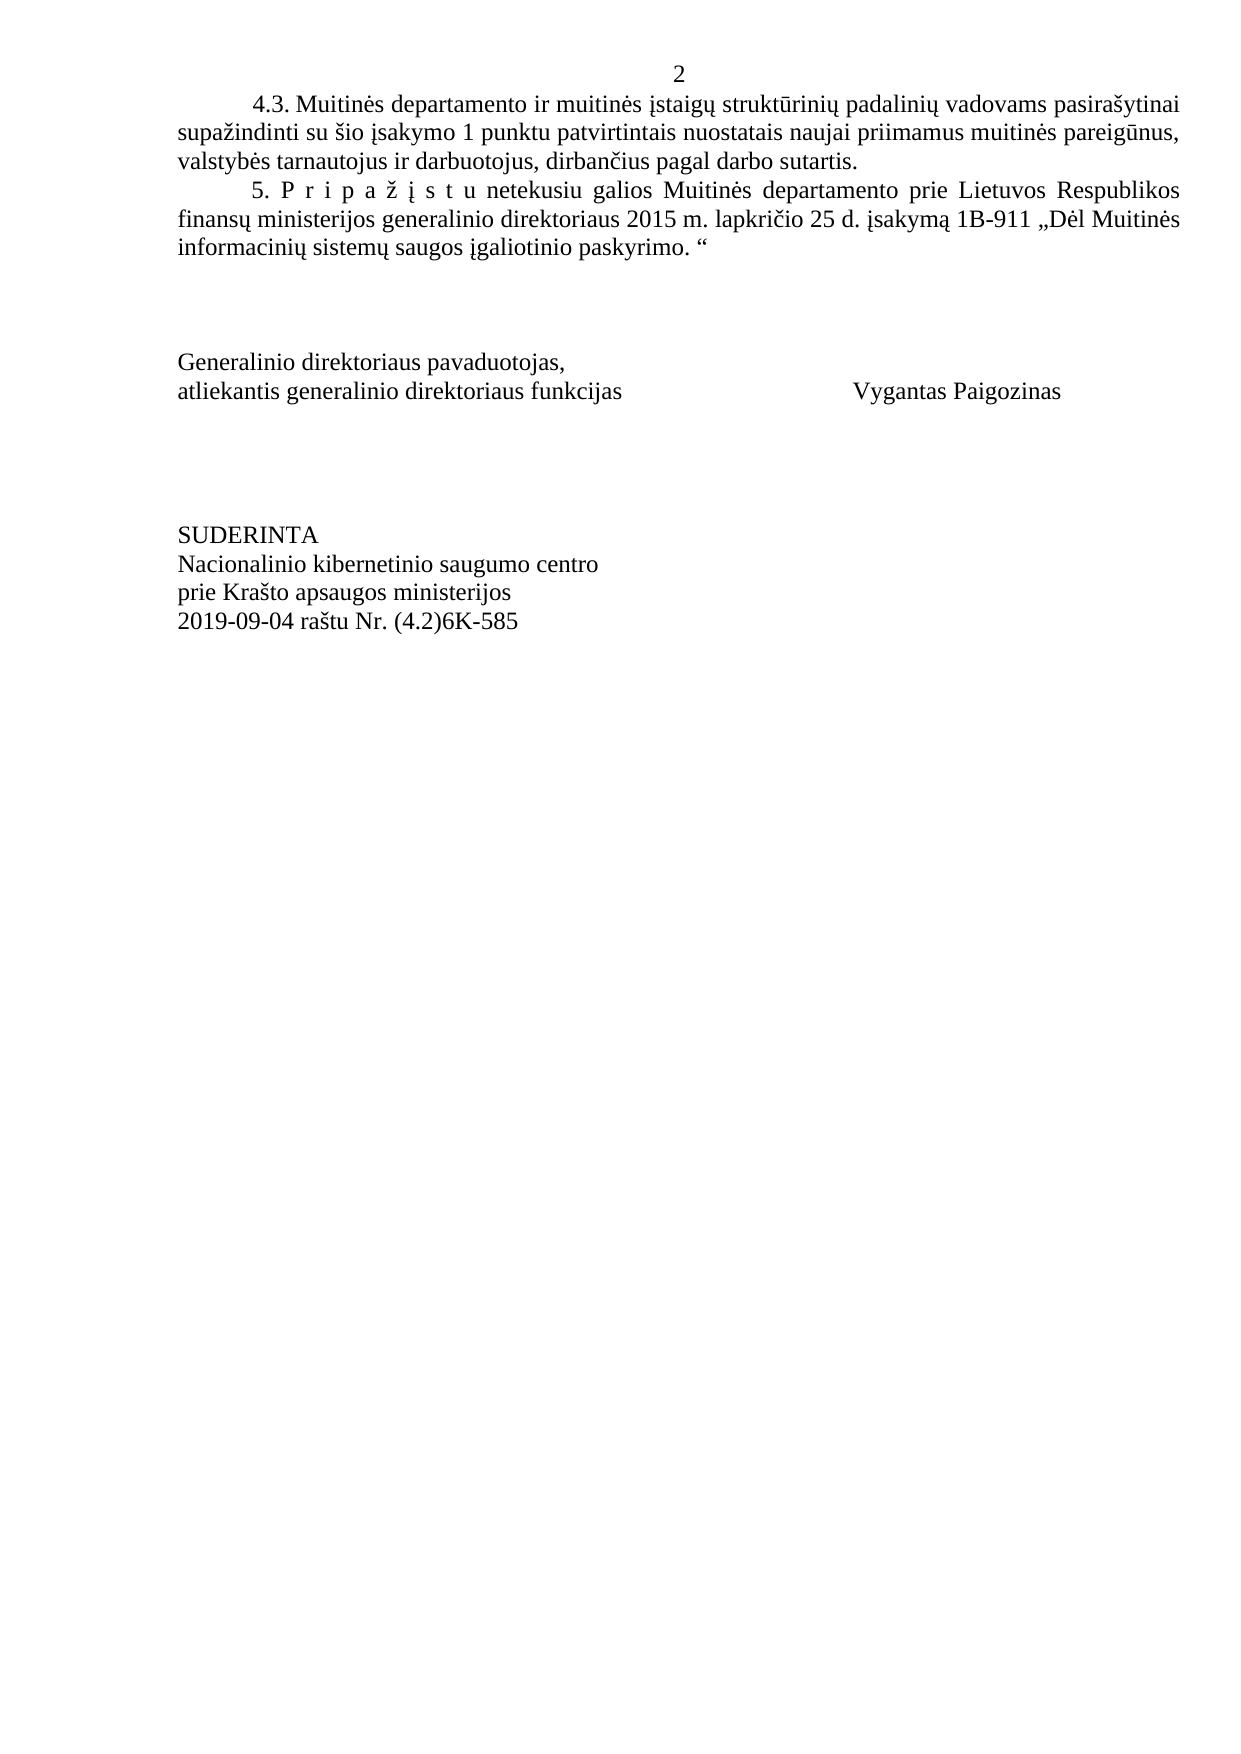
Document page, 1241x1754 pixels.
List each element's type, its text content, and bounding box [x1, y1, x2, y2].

text 4.3. Muitinės departamento ir muitinės įstaigų struktūrinių padalinių vadovams pasirašytinai supažindinti su šio įsakymo 1 punktu patvirtintais nuostatais naujai priimamus muitinės pareigūnus, valstybės tarnautojus ir darbuotojus, dirbančius pagal darbo sutartis. [177, 89, 1181, 175]
text Generalinio direktoriaus pavaduotojas, [177, 347, 1181, 376]
text SUDERINTA [177, 520, 1181, 549]
text atliekantis generalinio direktoriaus funkcijas Vygantas Paigozinas [177, 376, 1181, 405]
text 5. P r i p a ž į s t u netekusiu galios Muitinės departamento prie Lietuvos Respublikos finansų ministerijos generalinio direktoriaus 2015 m. lapkričio 25 d. įsakymą 1B-911 „Dėl Muitinės informacinių sistemų saugos įgaliotinio paskyrimo. “ [177, 175, 1181, 261]
text 2019-09-04 raštu Nr. (4.2)6K-585 [177, 606, 1181, 635]
text Nacionalinio kibernetinio saugumo centro [177, 549, 1181, 577]
text prie Krašto apsaugos ministerijos [177, 577, 1181, 606]
